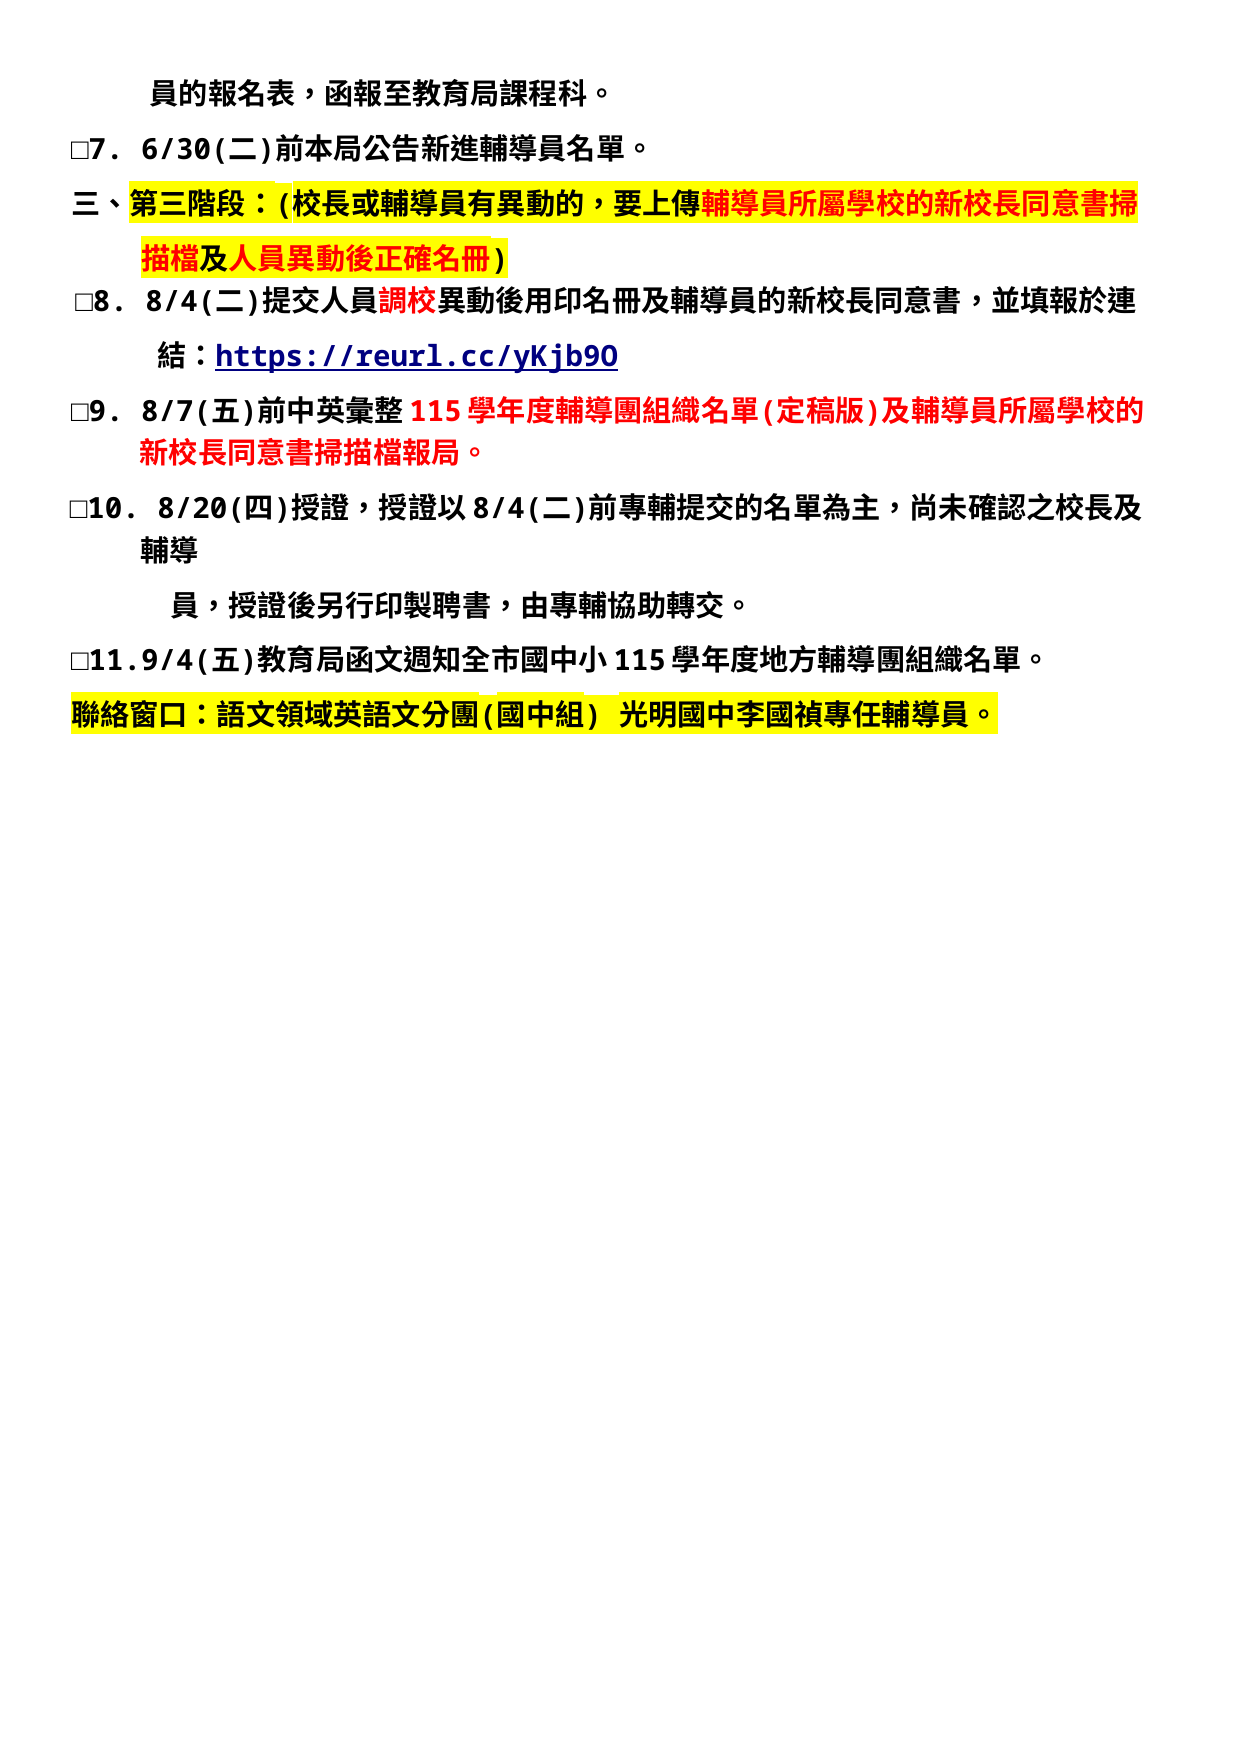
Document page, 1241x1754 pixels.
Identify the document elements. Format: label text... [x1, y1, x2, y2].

text □10. 8/20(四)授證，授證以8/4(二)前專輔提交的名單為主，尚未確認之校長及輔導 [69, 485, 1169, 569]
text 員，授證後另行印製聘書，由專輔協助轉交。 [65, 582, 1169, 624]
text 員的報名表，函報至教育局課程科。 [62, 71, 1169, 113]
text □7. 6/30(二)前本局公告新進輔導員名單。 [71, 126, 1169, 168]
text □11.9/4(五)教育局函文週知全市國中小115學年度地方輔導團組織名單。 [71, 637, 1169, 679]
text □9. 8/7(五)前中英彙整115學年度輔導團組織名單(定稿版)及輔導員所屬學校的新校長同意書掃描檔報局。 [71, 388, 1169, 472]
text 三、第三階段：(校長或輔導員有異動的，要上傳輔導員所屬學校的新校長同意書掃 [71, 181, 1169, 223]
text □8. 8/4(二)提交人員調校異動後用印名冊及輔導員的新校長同意書，並填報於連 [75, 278, 1169, 320]
text 結：https://reurl.cc/yKjb9O [87, 333, 1169, 375]
text 聯絡窗口：語文領域英語文分團(國中組) 光明國中李國禎專任輔導員。 [71, 692, 1169, 734]
text 描檔及人員異動後正確名冊) [71, 236, 1169, 278]
